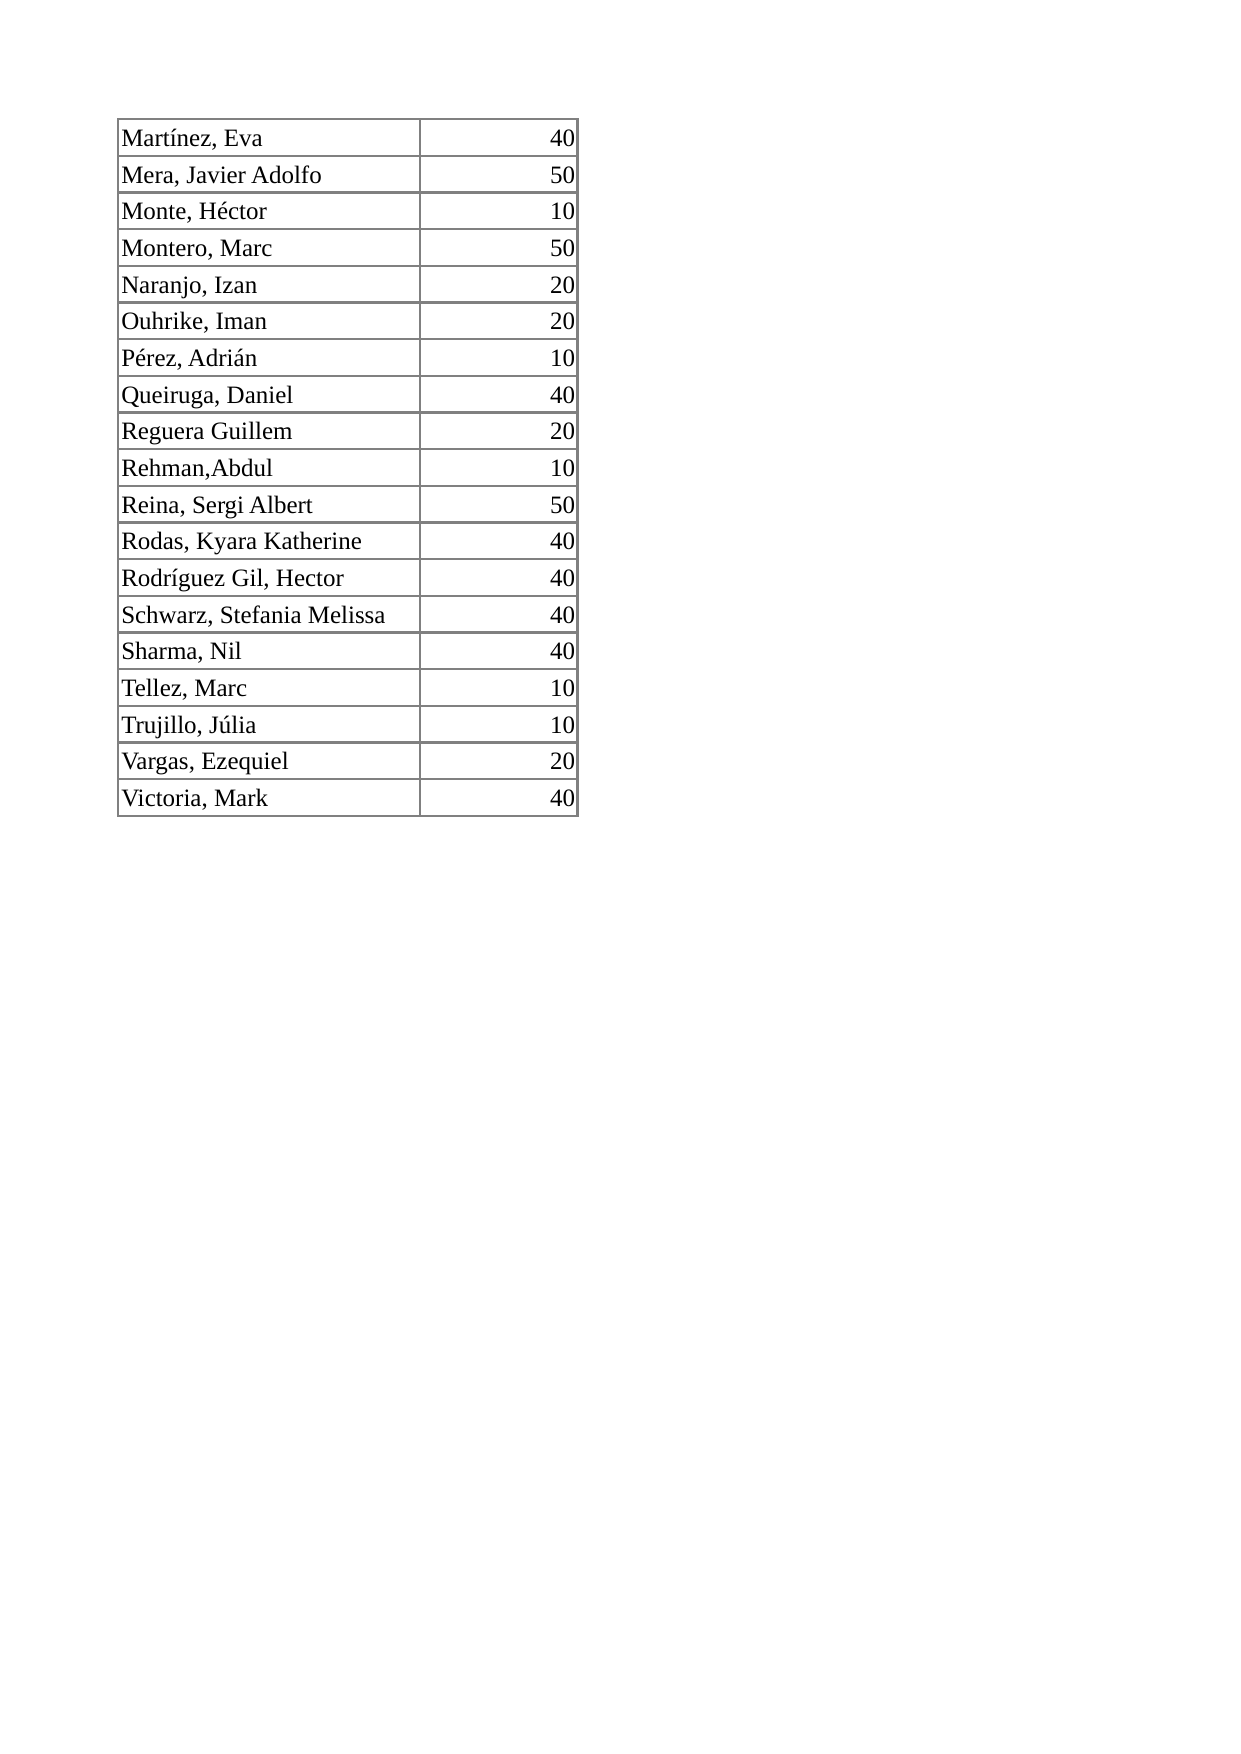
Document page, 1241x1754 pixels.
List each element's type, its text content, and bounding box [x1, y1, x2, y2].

table_cell Martínez, Eva [119, 120, 419, 155]
table_cell 40 [421, 780, 576, 815]
table_cell Vargas, Ezequiel [119, 744, 419, 778]
table_cell Tellez, Marc [119, 670, 419, 705]
table_cell 20 [421, 304, 576, 338]
table_cell Reguera Guillem [119, 414, 419, 448]
table_cell 10 [421, 670, 576, 705]
table_cell 10 [421, 340, 576, 375]
table_cell 40 [421, 597, 576, 631]
table_cell 20 [421, 414, 576, 448]
table_cell 10 [421, 707, 576, 741]
table_cell 50 [421, 487, 576, 521]
table_cell 40 [421, 560, 576, 595]
table_cell Montero, Marc [119, 230, 419, 265]
table_cell 50 [421, 157, 576, 191]
table_cell 40 [421, 524, 576, 558]
table_cell Schwarz, Stefania Melissa [119, 597, 419, 631]
table_cell 50 [421, 230, 576, 265]
table_cell Queiruga, Daniel [119, 377, 419, 411]
table_cell Trujillo, Júlia [119, 707, 419, 741]
table_cell Sharma, Nil [119, 634, 419, 668]
table_cell Monte, Héctor [119, 194, 419, 228]
table_cell Rehman,Abdul [119, 450, 419, 485]
table_cell Reina, Sergi Albert [119, 487, 419, 521]
table_cell Rodríguez Gil, Hector [119, 560, 419, 595]
table_cell Pérez, Adrián [119, 340, 419, 375]
table_cell 20 [421, 267, 576, 301]
table_cell 20 [421, 744, 576, 778]
table_cell 40 [421, 377, 576, 411]
table_cell Rodas, Kyara Katherine [119, 524, 419, 558]
table_cell 10 [421, 450, 576, 485]
table_cell Mera, Javier Adolfo [119, 157, 419, 191]
table_cell Ouhrike, Iman [119, 304, 419, 338]
table_cell 10 [421, 194, 576, 228]
table_cell Victoria, Mark [119, 780, 419, 815]
table_cell Naranjo, Izan [119, 267, 419, 301]
table_cell 40 [421, 634, 576, 668]
table_cell 40 [421, 120, 576, 155]
